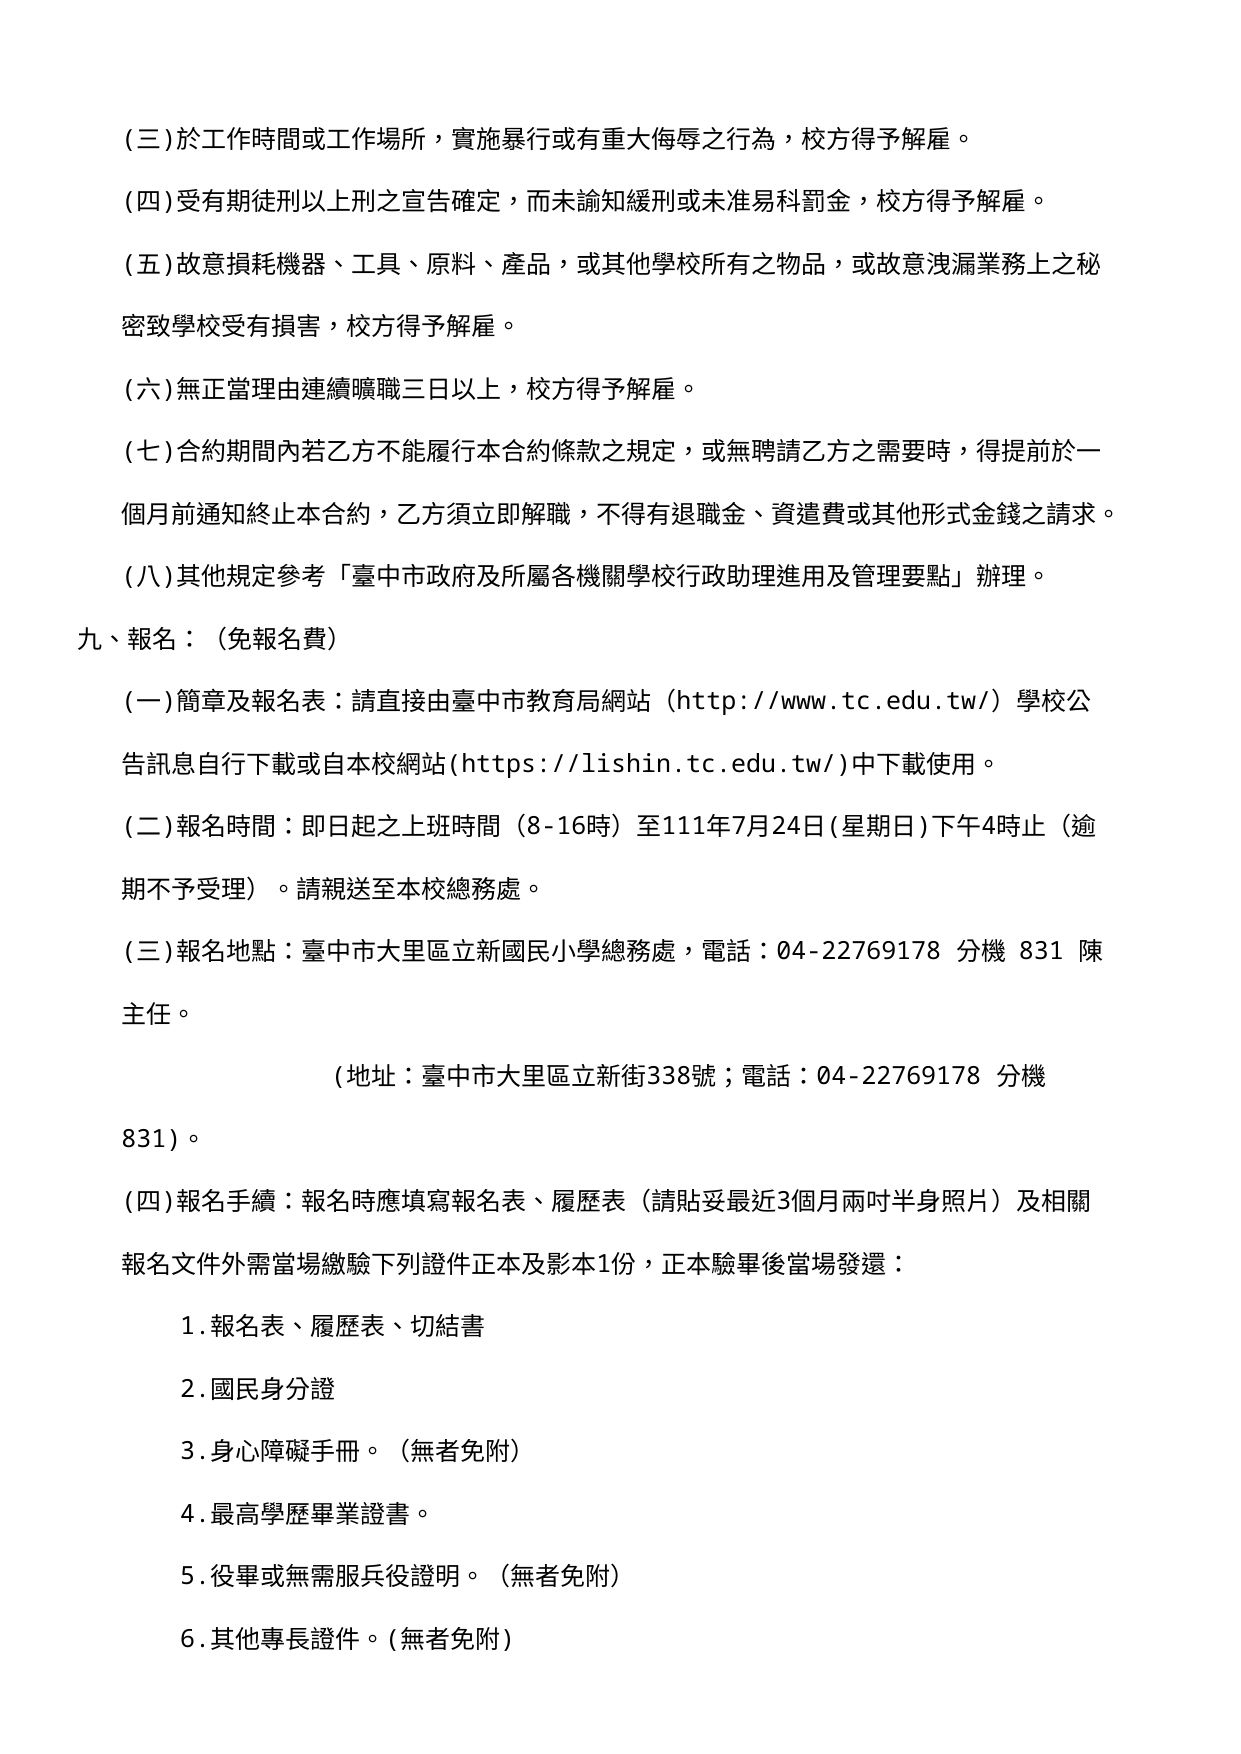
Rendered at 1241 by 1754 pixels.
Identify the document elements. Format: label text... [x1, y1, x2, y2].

text 6.其他專長證件。(無者免附) [180, 1596, 1107, 1658]
text 2.國民身分證 [180, 1346, 1107, 1408]
text (七)合約期間內若乙方不能履行本合約條款之規定，或無聘請乙方之需要時，得提前於一個月前通知終止本合約，乙方須立即解職，不得有退職金、資遣費或其他形式金錢之請求。 [121, 408, 1107, 533]
text (四)受有期徒刑以上刑之宣告確定，而未諭知緩刑或未准易科罰金，校方得予解雇。 [121, 158, 1107, 221]
text 九、報名：（免報名費） [77, 596, 1107, 658]
text 3.身心障礙手冊。（無者免附） [180, 1408, 1107, 1471]
text (六)無正當理由連續曠職三日以上，校方得予解雇。 [121, 346, 1107, 408]
text (三)於工作時間或工作場所，實施暴行或有重大侮辱之行為，校方得予解雇。 [121, 96, 1107, 158]
text 1.報名表、履歷表、切結書 [180, 1283, 1107, 1346]
text (一)簡章及報名表：請直接由臺中市教育局網站（http://www.tc.edu.tw/）學校公告訊息自行下載或自本校網站(https://lishin.tc.edu.tw/)中下載使用。 [121, 658, 1107, 783]
text (二)報名時間：即日起之上班時間（8-16時）至111年7月24日(星期日)下午4時止（逾期不予受理）。請親送至本校總務處。 [121, 783, 1107, 908]
text 4.最高學歷畢業證書。 [180, 1471, 1107, 1533]
text (地址：臺中市大里區立新街338號；電話：04-22769178 分機 831)。 [121, 1033, 1107, 1158]
text (五)故意損耗機器、工具、原料、產品，或其他學校所有之物品，或故意洩漏業務上之秘密致學校受有損害，校方得予解雇。 [121, 221, 1107, 346]
text (四)報名手續：報名時應填寫報名表、履歷表（請貼妥最近3個月兩吋半身照片）及相關報名文件外需當場繳驗下列證件正本及影本1份，正本驗畢後當場發還： [121, 1158, 1107, 1283]
text 5.役畢或無需服兵役證明。（無者免附） [180, 1533, 1054, 1596]
text (三)報名地點：臺中市大里區立新國民小學總務處，電話：04-22769178 分機 831 陳主任。 [121, 908, 1107, 1033]
text (八)其他規定參考「臺中市政府及所屬各機關學校行政助理進用及管理要點」辦理。 [121, 533, 1107, 596]
